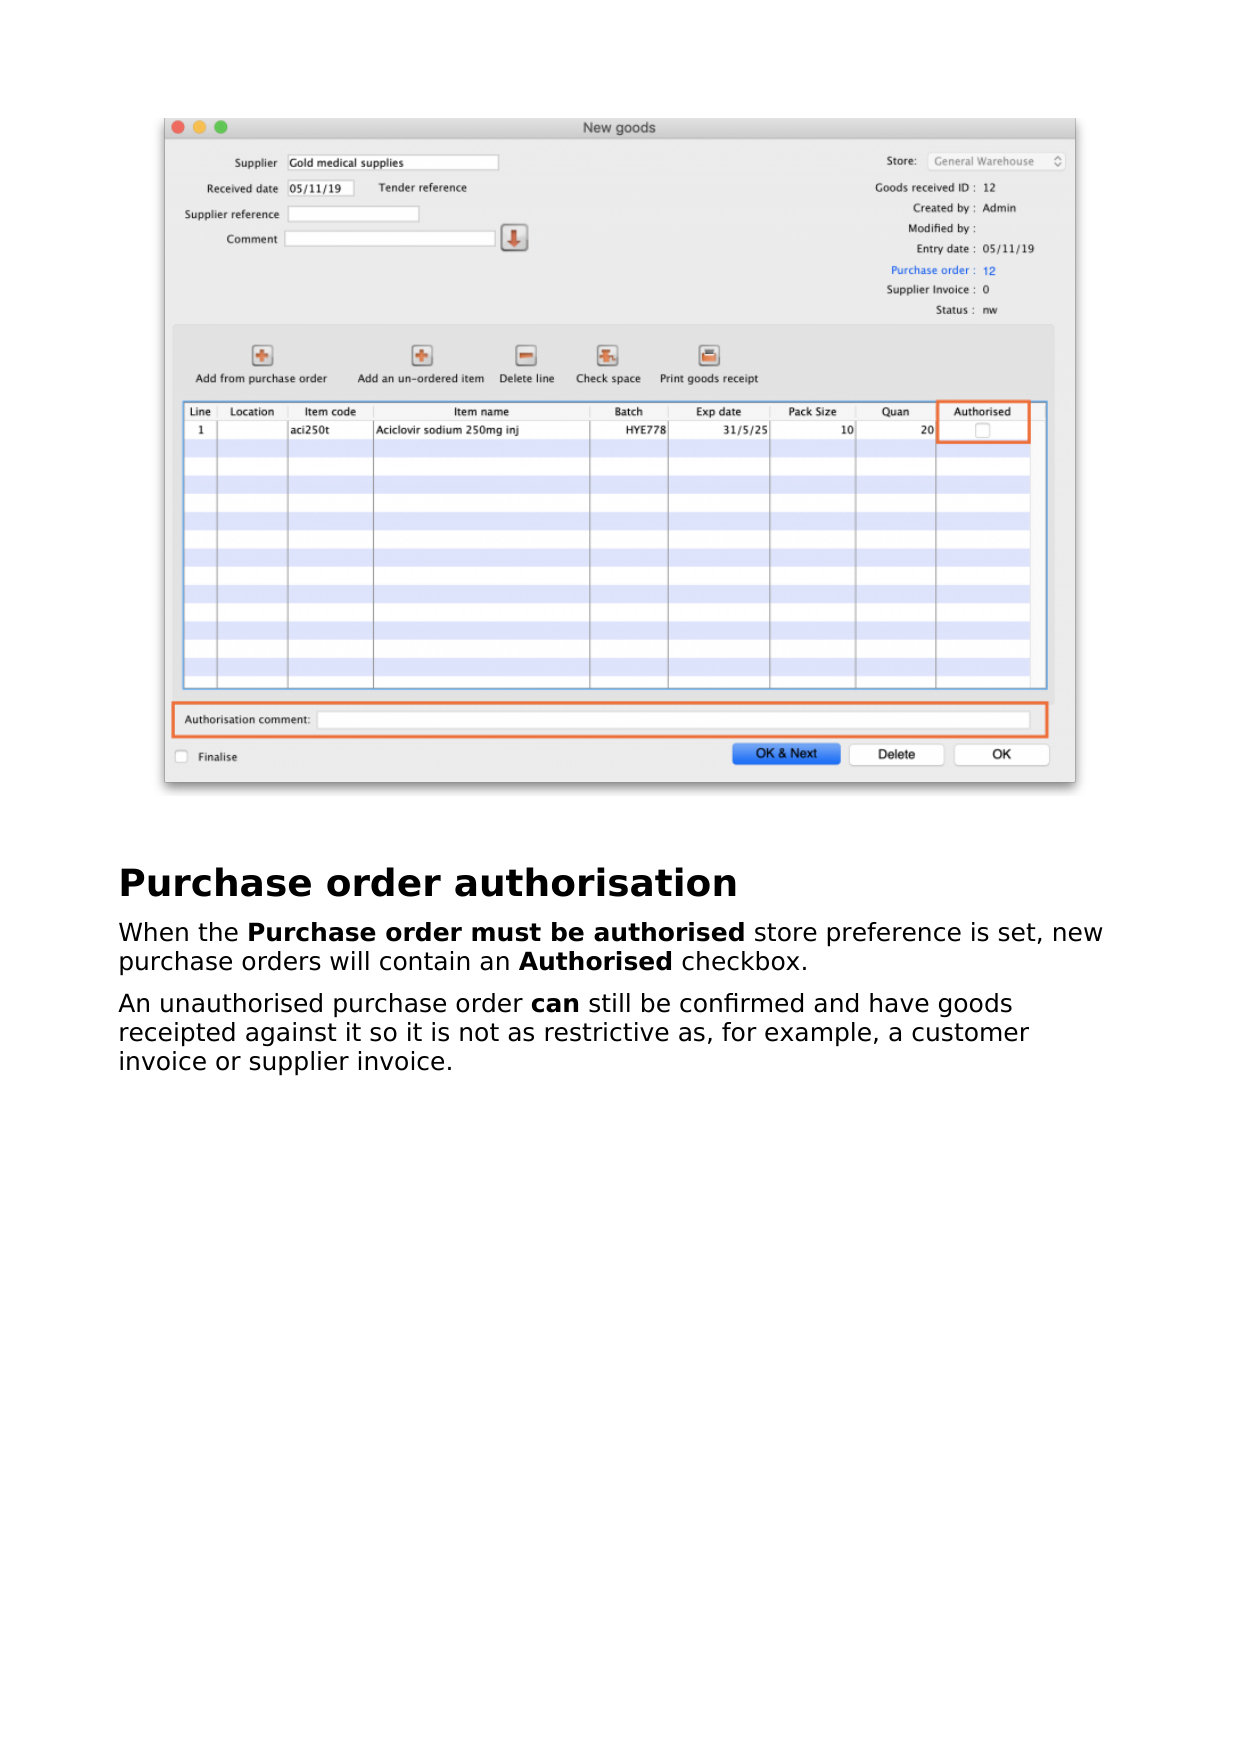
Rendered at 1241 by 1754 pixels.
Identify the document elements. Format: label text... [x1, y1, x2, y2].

text An unauthorised purchase order can still be confirmed and have goods receipted against it so it is not as restrictive as, for example, a customer invoice or supplier invoice. [118, 989, 1122, 1076]
subtitle Purchase order authorisation [118, 862, 1122, 905]
picture [151, 118, 1089, 796]
text When the Purchase order must be authorised store preference is set, new purchase orders will contain an Authorised checkbox. [118, 918, 1122, 976]
